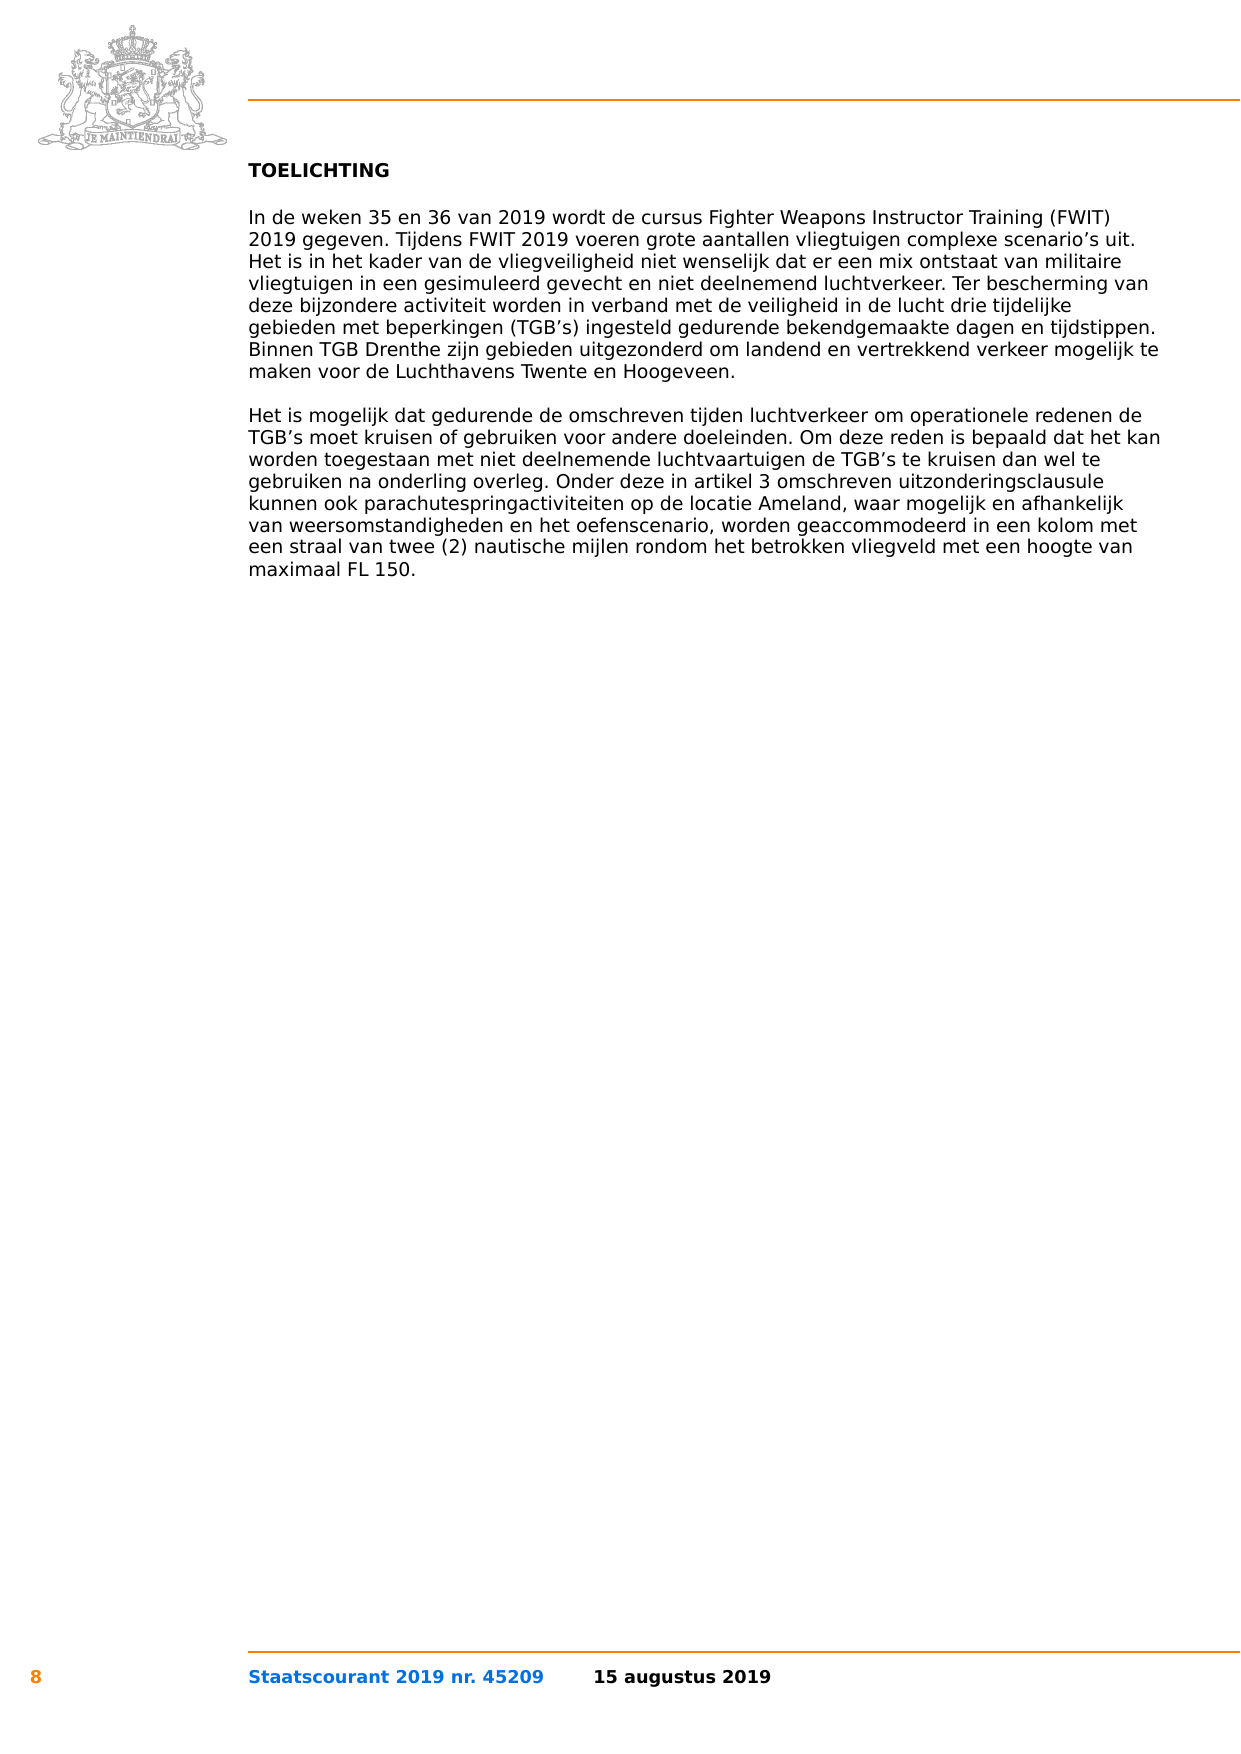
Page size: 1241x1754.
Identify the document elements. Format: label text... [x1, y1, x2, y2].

text In de weken 35 en 36 van 2019 wordt de cursus Fighter Weapons Instructor Training (FWIT) 2019 gegeven. Tijdens FWIT 2019 voeren grote aantallen vliegtuigen complexe scenario’s uit. Het is in het kader van de vliegveiligheid niet wenselijk dat er een mix ontstaat van militaire vliegtuigen in een gesimuleerd gevecht en niet deelnemend luchtverkeer. Ter bescherming van deze bijzondere activiteit worden in verband met de veiligheid in de lucht drie tijdelijke gebieden met beperkingen (TGB’s) ingesteld gedurende bekendgemaakte dagen en tijdstippen. Binnen TGB Drenthe zijn gebieden uitgezonderd om landend en vertrekkend verkeer mogelijk te maken voor de Luchthavens Twente en Hoogeveen. [248, 207, 1163, 383]
subtitle TOELICHTING [248, 160, 1163, 182]
picture [38, 25, 227, 150]
text Het is mogelijk dat gedurende de omschreven tijden luchtverkeer om operationele redenen de TGB’s moet kruisen of gebruiken voor andere doeleinden. Om deze reden is bepaald dat het kan worden toegestaan met niet deelnemende luchtvaartuigen de TGB’s te kruisen dan wel te gebruiken na onderling overleg. Onder deze in artikel 3 omschreven uitzonderingsclausule kunnen ook parachutespringactiviteiten op de locatie Ameland, waar mogelijk en afhankelijk van weersomstandigheden en het oefenscenario, worden geaccommodeerd in een kolom met een straal van twee (2) nautische mijlen rondom het betrokken vliegveld met een hoogte van maximaal FL 150. [248, 404, 1163, 580]
